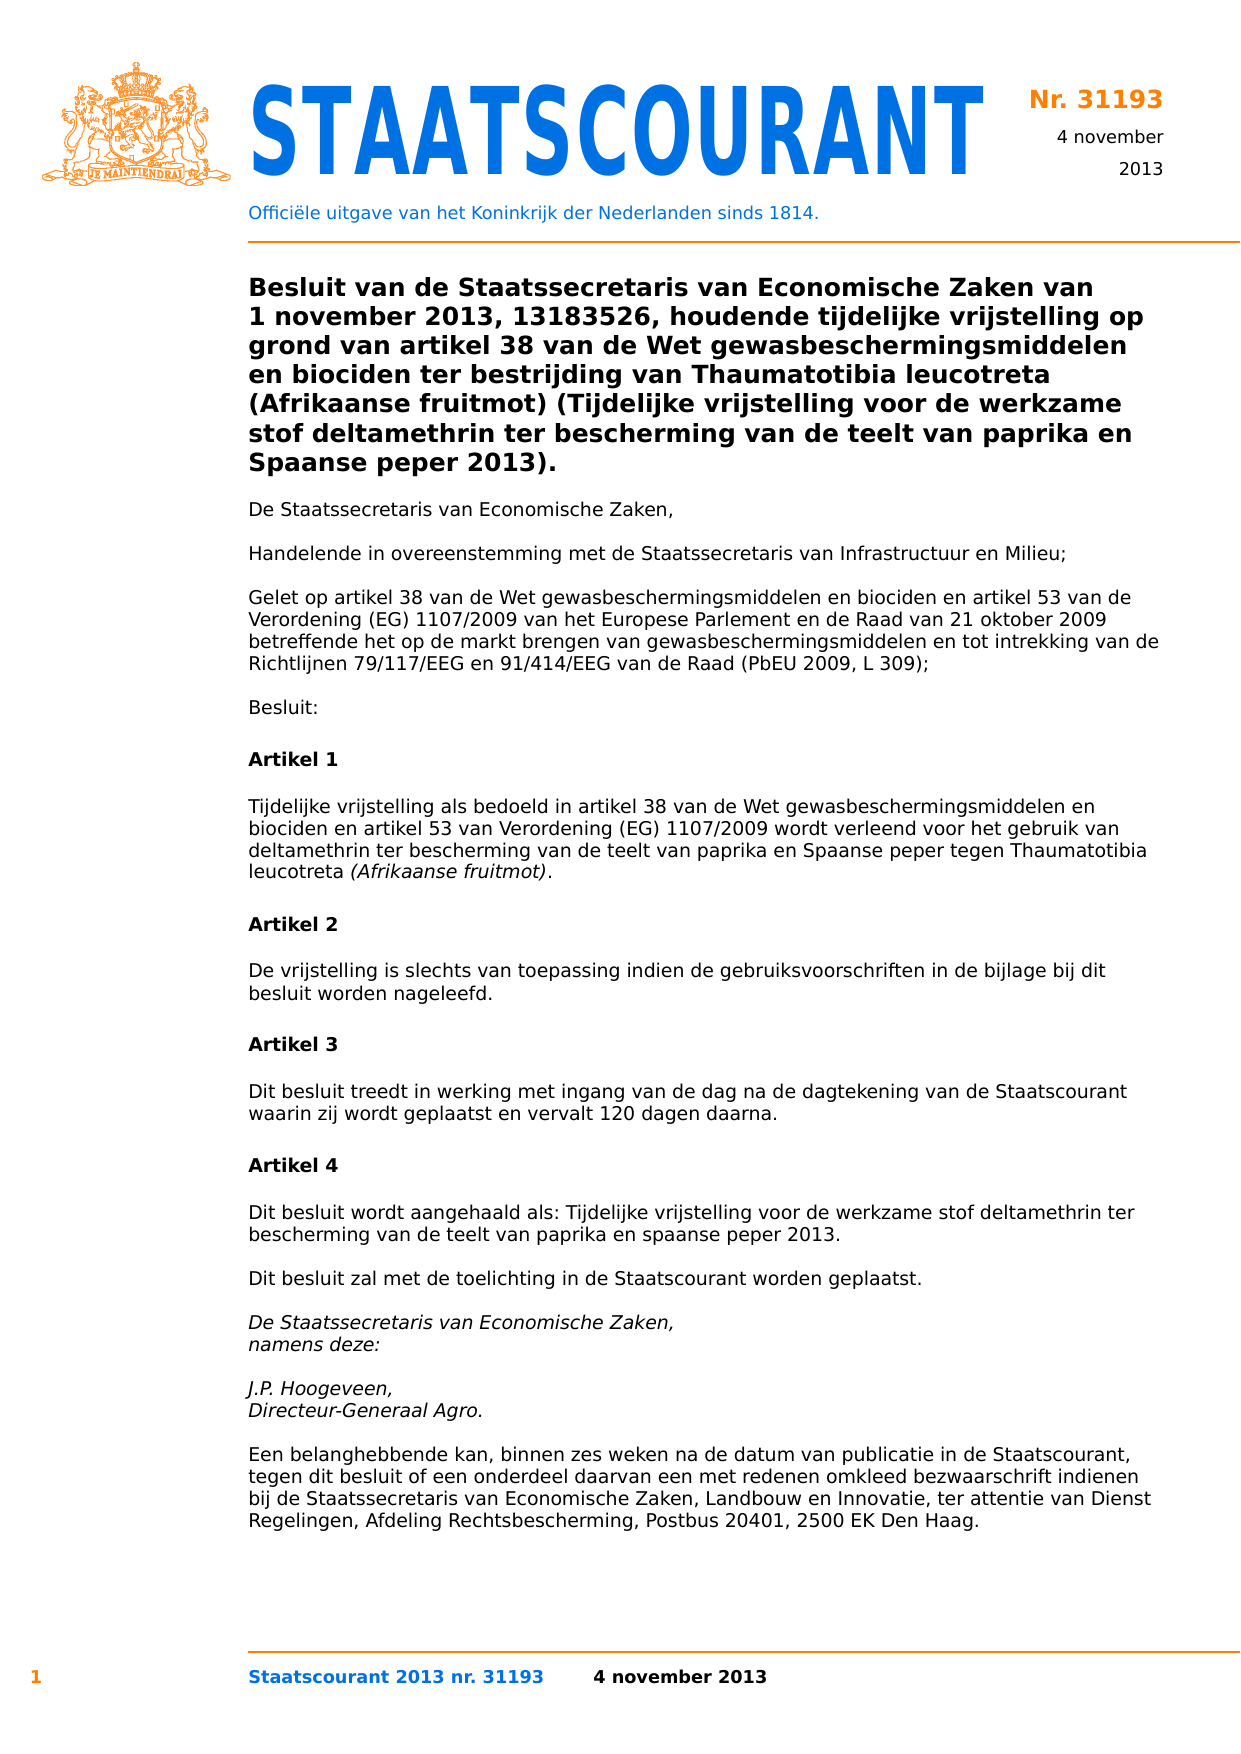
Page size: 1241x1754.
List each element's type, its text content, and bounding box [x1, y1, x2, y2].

picture [41, 62, 231, 186]
text Handelende in overeenstemming met de Staatssecretaris van Infrastructuur en Milieu; [248, 543, 1163, 565]
text Besluit: [248, 697, 1163, 718]
text Tijdelijke vrijstelling als bedoeld in artikel 38 van de Wet gewasbeschermingsmiddelen en biociden en artikel 53 van Verordening (EG) 1107/2009 wordt verleend voor het gebruik van deltamethrin ter bescherming van de teelt van paprika en Spaanse peper tegen Thaumatotibia leucotreta (Afrikaanse fruitmot). [248, 796, 1163, 883]
subtitle Artikel 1 [248, 748, 1163, 771]
table_cell 4 november [998, 121, 1240, 153]
subtitle Artikel 2 [248, 913, 1163, 935]
subtitle Artikel 4 [248, 1155, 1163, 1177]
table_header STAATSCOURANT [248, 62, 998, 203]
text Dit besluit zal met de toelichting in de Staatscourant worden geplaatst. [248, 1268, 1163, 1290]
text Dit besluit wordt aangehaald als: Tijdelijke vrijstelling voor de werkzame stof deltamethrin ter bescherming van de teelt van paprika en spaanse peper 2013. [248, 1202, 1163, 1246]
table_header [25, 62, 248, 241]
text Dit besluit treedt in werking met ingang van de dag na de dagtekening van de Staatscourant waarin zij wordt geplaatst en vervalt 120 dagen daarna. [248, 1081, 1163, 1125]
table_cell 2013 [998, 153, 1240, 203]
text Een belanghebbende kan, binnen zes weken na de datum van publicatie in de Staatscourant, tegen dit besluit of een onderdeel daarvan een met redenen omkleed bezwaarschrift indienen bij de Staatssecretaris van Economische Zaken, Landbouw en Innovatie, ter attentie van Dienst Regelingen, Afdeling Rechtsbescherming, Postbus 20401, 2500 EK Den Haag. [248, 1444, 1163, 1532]
text De Staatssecretaris van Economische Zaken, [248, 499, 1163, 521]
table_cell Officiële uitgave van het Koninkrijk der Nederlanden sinds 1814. [248, 203, 1240, 241]
subtitle Artikel 3 [248, 1034, 1163, 1056]
text De vrijstelling is slechts van toepassing indien de gebruiksvoorschriften in de bijlage bij dit besluit worden nageleefd. [248, 960, 1163, 1004]
text De Staatssecretaris van Economische Zaken, namens deze: J.P. Hoogeveen, Directeur-Generaal Agro. [248, 1312, 1163, 1422]
text Gelet op artikel 38 van de Wet gewasbeschermingsmiddelen en biociden en artikel 53 van de Verordening (EG) 1107/2009 van het Europese Parlement en de Raad van 21 oktober 2009 betreffende het op de markt brengen van gewasbeschermingsmiddelen en tot intrekking van de Richtlijnen 79/117/EEG en 91/414/EEG van de Raad (PbEU 2009, L 309); [248, 587, 1163, 675]
subtitle Besluit van de Staatssecretaris van Economische Zaken van 1 november 2013, 13183526, houdende tijdelijke vrijstelling op grond van artikel 38 van de Wet gewasbeschermingsmiddelen en biociden ter bestrijding van Thaumatotibia leucotreta (Afrikaanse fruitmot) (Tijdelijke vrijstelling voor de werkzame stof deltamethrin ter bescherming van de teelt van paprika en Spaanse peper 2013). [248, 273, 1163, 477]
table_header Nr. 31193 [998, 62, 1240, 121]
